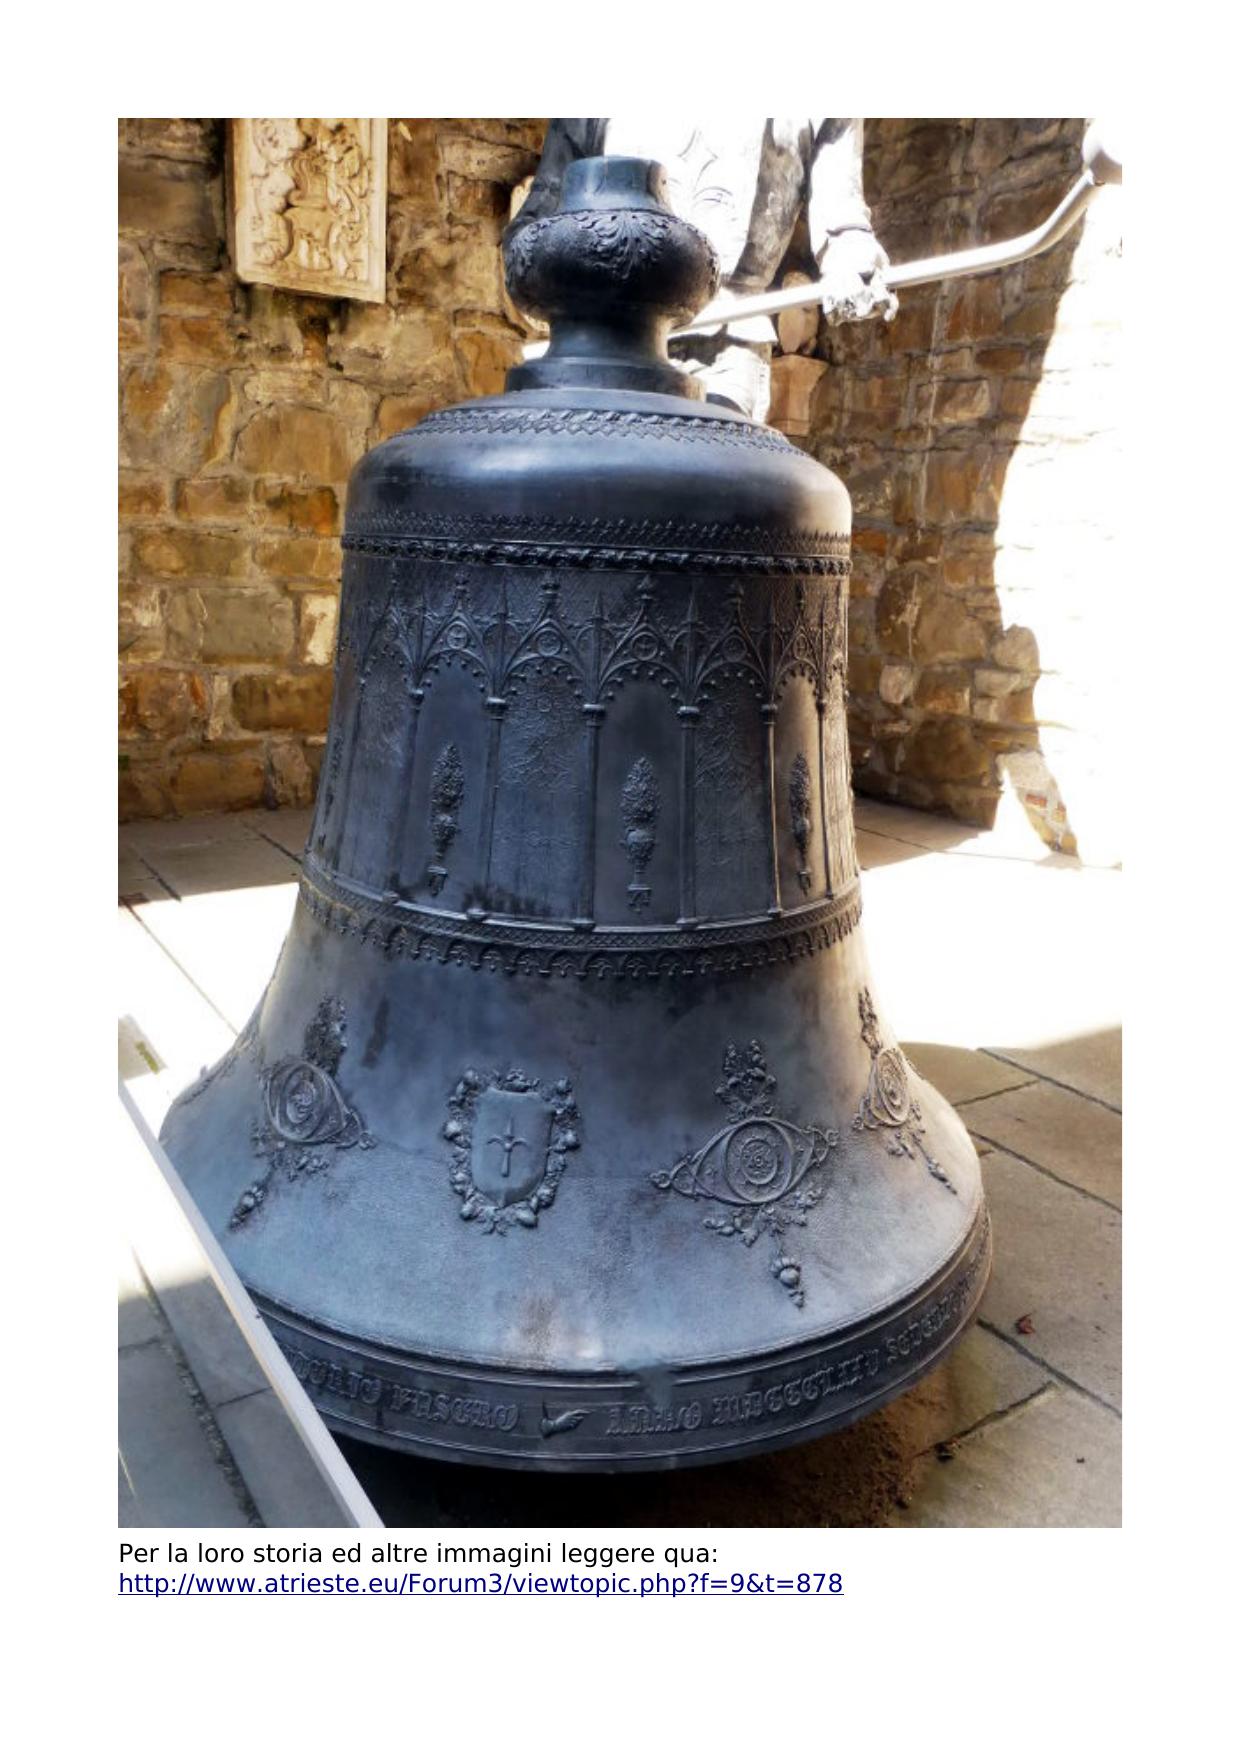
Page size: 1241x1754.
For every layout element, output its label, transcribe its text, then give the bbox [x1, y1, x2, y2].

text Per la loro storia ed altre immagini leggere qua: http://www.atrieste.eu/Forum3/viewtopic.php?f=9&t=878 [118, 1540, 1122, 1598]
picture [118, 118, 1123, 1528]
